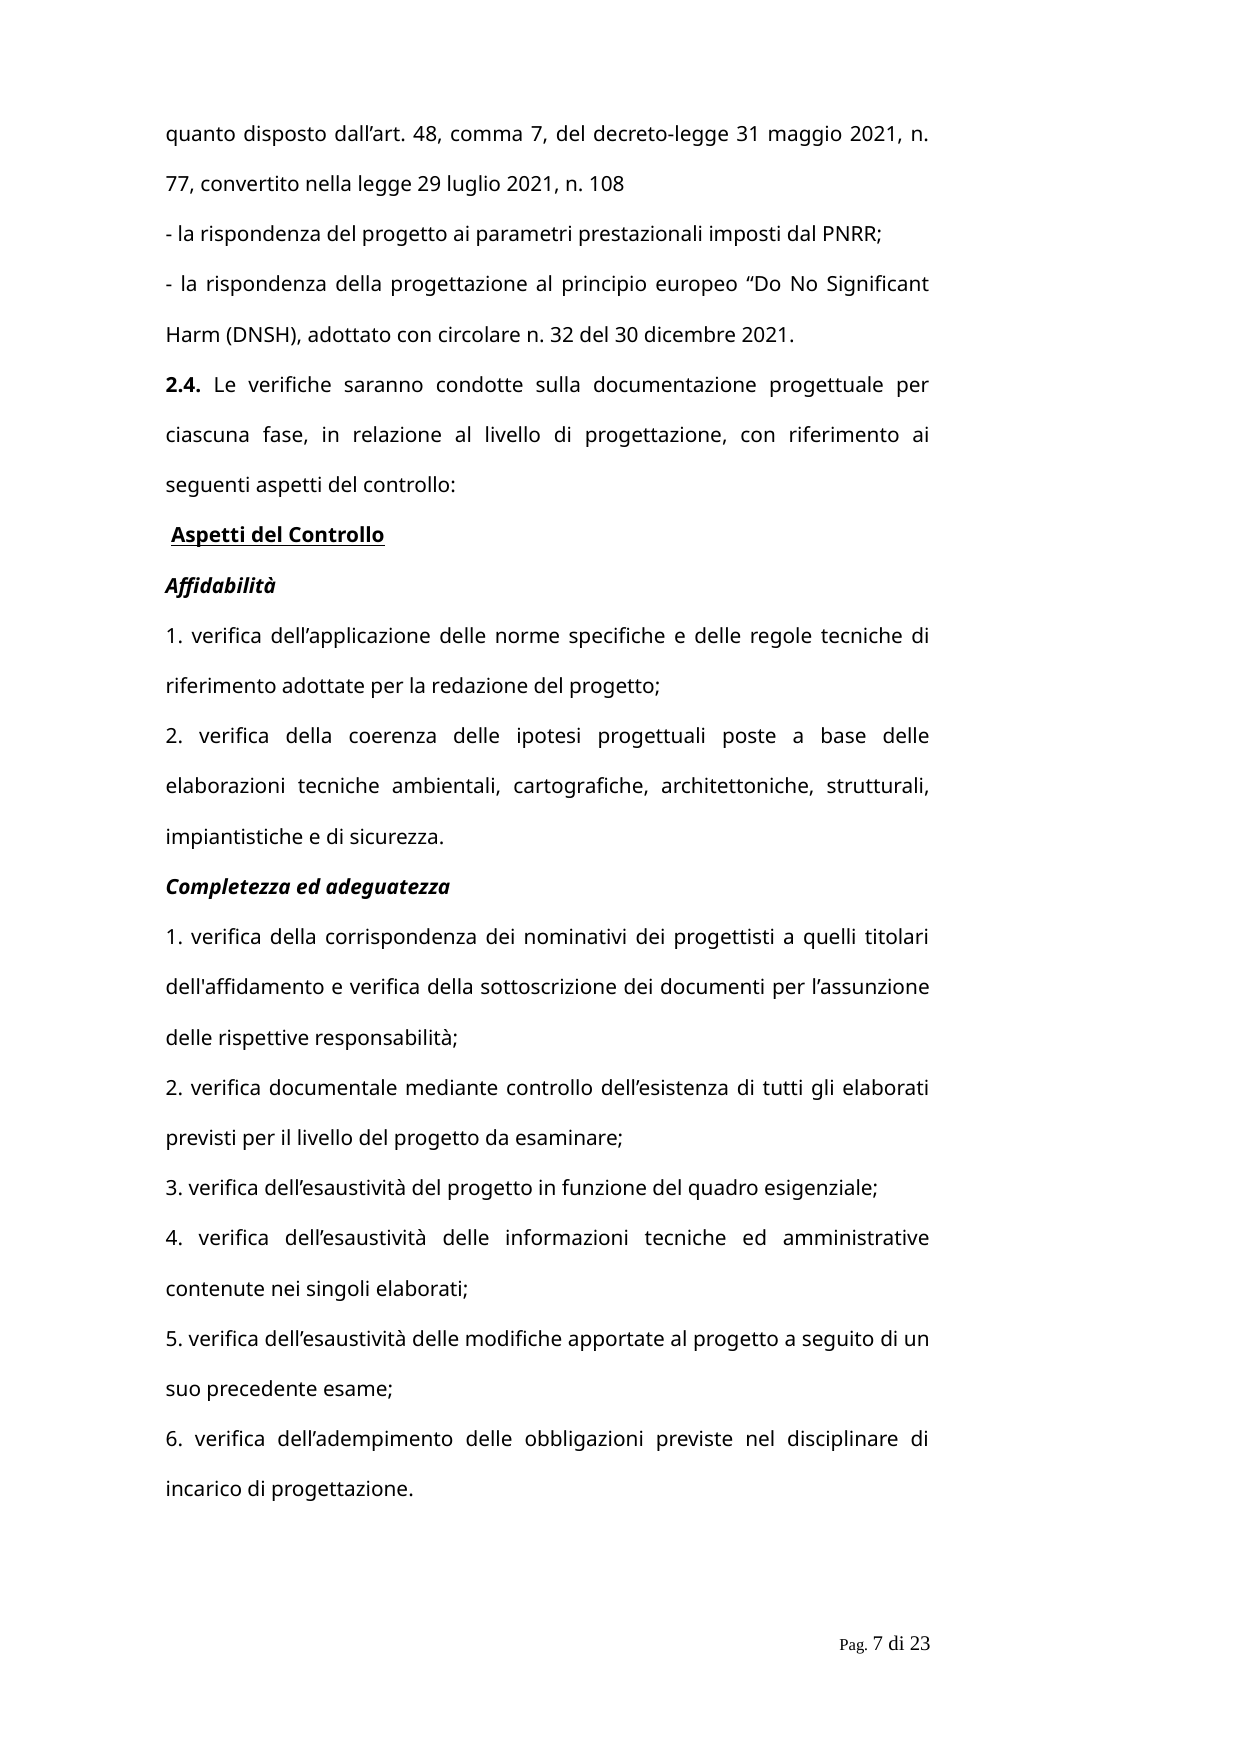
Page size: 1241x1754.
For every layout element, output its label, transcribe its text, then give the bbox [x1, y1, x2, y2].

text - la rispondenza del progetto ai parametri prestazionali imposti dal PNRR; [165, 197, 930, 248]
text 1. verifica dell’applicazione delle norme specifiche e delle regole tecniche di riferimento adottate per la redazione del progetto; [165, 599, 930, 699]
text 6. verifica dell’adempimento delle obbligazioni previste nel disciplinare di incarico di progettazione. [165, 1402, 930, 1503]
text 4. verifica dell’esaustività delle informazioni tecniche ed amministrative contenute nei singoli elaborati; [165, 1202, 930, 1302]
text Aspetti del Controllo [165, 499, 930, 549]
text 5. verifica dell’esaustività delle modifiche apportate al progetto a seguito di un suo precedente esame; [165, 1302, 930, 1402]
text Completezza ed adeguatezza [165, 850, 930, 900]
text 2. verifica documentale mediante controllo dell’esistenza di tutti gli elaborati previsti per il livello del progetto da esaminare; [165, 1051, 930, 1151]
text Affidabilità [165, 549, 930, 599]
text - la rispondenza della progettazione al principio europeo “Do No Significant Harm (DNSH), adottato con circolare n. 32 del 30 dicembre 2021. [165, 248, 930, 348]
text 2.4. Le verifiche saranno condotte sulla documentazione progettuale per ciascuna fase, in relazione al livello di progettazione, con riferimento ai seguenti aspetti del controllo: [165, 348, 930, 499]
text 1. verifica della corrispondenza dei nominativi dei progettisti a quelli titolari dell'affidamento e verifica della sottoscrizione dei documenti per l’assunzione delle rispettive responsabilità; [165, 900, 930, 1051]
text quanto disposto dall’art. 48, comma 7, del decreto-legge 31 maggio 2021, n. 77, convertito nella legge 29 luglio 2021, n. 108 [165, 97, 930, 197]
text 3. verifica dell’esaustività del progetto in funzione del quadro esigenziale; [165, 1151, 930, 1202]
text 2. verifica della coerenza delle ipotesi progettuali poste a base delle elaborazioni tecniche ambientali, cartografiche, architettoniche, strutturali, impiantistiche e di sicurezza. [165, 699, 930, 850]
